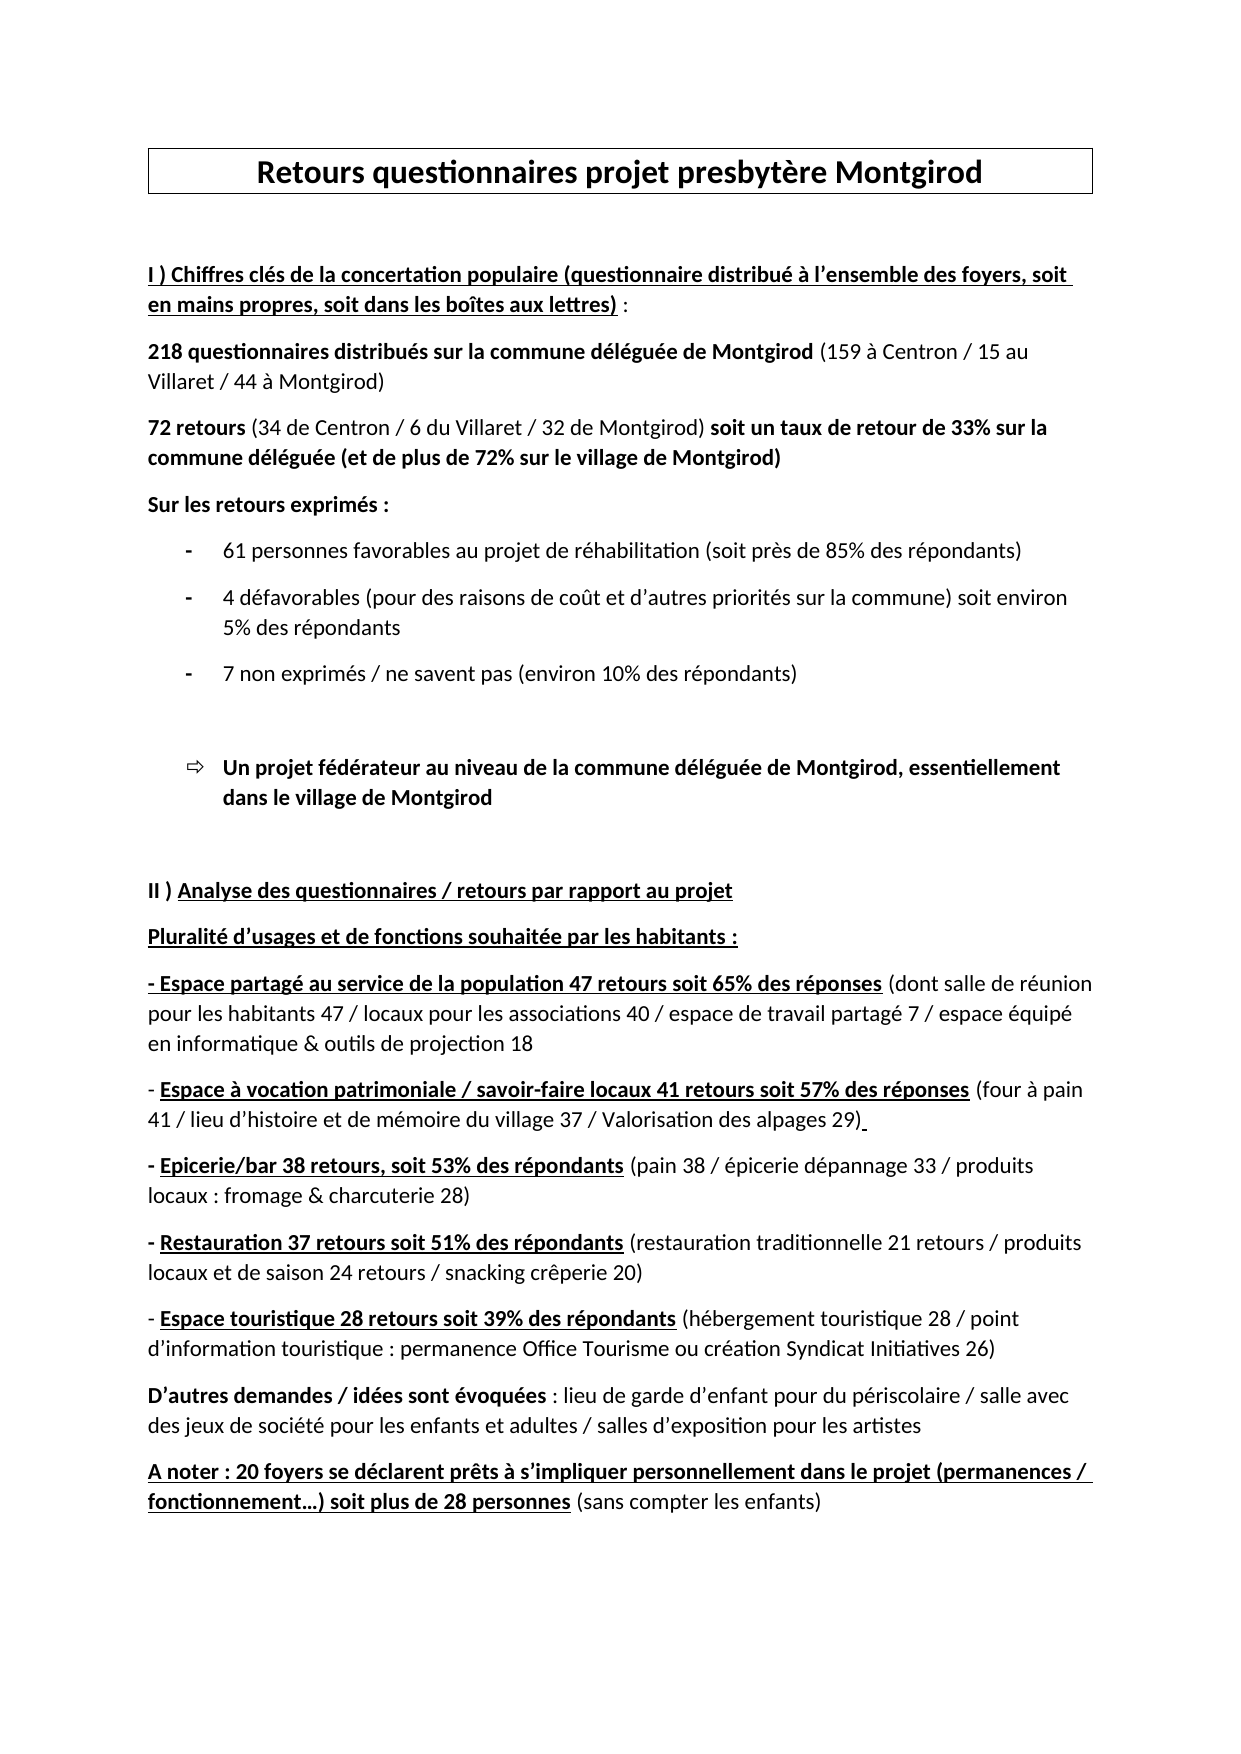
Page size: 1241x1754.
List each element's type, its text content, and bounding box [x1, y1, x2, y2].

text - Espace à vocation patrimoniale / savoir-faire locaux 41 retours soit 57% des réponses (four à pain 41 / lieu d’histoire et de mémoire du village 37 / Valorisation des alpages 29) [148, 1075, 1093, 1133]
text I ) Chiffres clés de la concertation populaire (questionnaire distribué à l’ensemble des foyers, soit en mains propres, soit dans les boîtes aux lettres) : [148, 261, 1093, 318]
text Pluralité d’usages et de fonctions souhaitée par les habitants : [148, 922, 1093, 950]
text II ) Analyse des questionnaires / retours par rapport au projet [148, 876, 1093, 904]
text - Espace partagé au service de la population 47 retours soit 65% des réponses (dont salle de réunion pour les habitants 47 / locaux pour les associations 40 / espace de travail partagé 7 / espace équipé en informatique & outils de projection 18 [148, 969, 1093, 1057]
text - Epicerie/bar 38 retours, soit 53% des répondants (pain 38 / épicerie dépannage 33 / produits locaux : fromage & charcuterie 28) [148, 1152, 1093, 1209]
text - Espace touristique 28 retours soit 39% des répondants (hébergement touristique 28 / point d’information touristique : permanence Office Tourisme ou création Syndicat Initiatives 26) [148, 1304, 1093, 1362]
text A noter : 20 foyers se déclarent prêts à s’impliquer personnellement dans le projet (permanences / [148, 1457, 1093, 1482]
text 218 questionnaires distribués sur la commune déléguée de Montgirod (159 à Centron / 15 au Villaret / 44 à Montgirod) [148, 337, 1093, 395]
text D’autres demandes / idées sont évoquées : lieu de garde d’enfant pour du périscolaire / salle avec des jeux de société pour les enfants et adultes / salles d’exposition pour les artistes [148, 1381, 1093, 1439]
list 7 non exprimés / ne savent pas (environ 10% des répondants) [185, 659, 1093, 688]
list 61 personnes favorables au projet de réhabilitation (soit près de 85% des répondants) [185, 537, 1093, 564]
list 4 défavorables (pour des raisons de coût et d’autres priorités sur la commune) soit environ 5% des répondants [185, 583, 1093, 641]
list Un projet fédérateur au niveau de la commune déléguée de Montgirod, essentiellement dans le village de Montgirod [185, 753, 1093, 811]
text fonctionnement…) soit plus de 28 personnes (sans compter les enfants) [148, 1483, 1093, 1515]
text - Restauration 37 retours soit 51% des répondants (restauration traditionnelle 21 retours / produits locaux et de saison 24 retours / snacking crêperie 20) [148, 1228, 1093, 1286]
text Sur les retours exprimés : [148, 490, 1093, 518]
text 72 retours (34 de Centron / 6 du Villaret / 32 de Montgirod) soit un taux de retour de 33% sur la commune déléguée (et de plus de 72% sur le village de Montgirod) [148, 413, 1093, 471]
text Retours questionnaires projet presbytère Montgirod [149, 149, 1092, 193]
